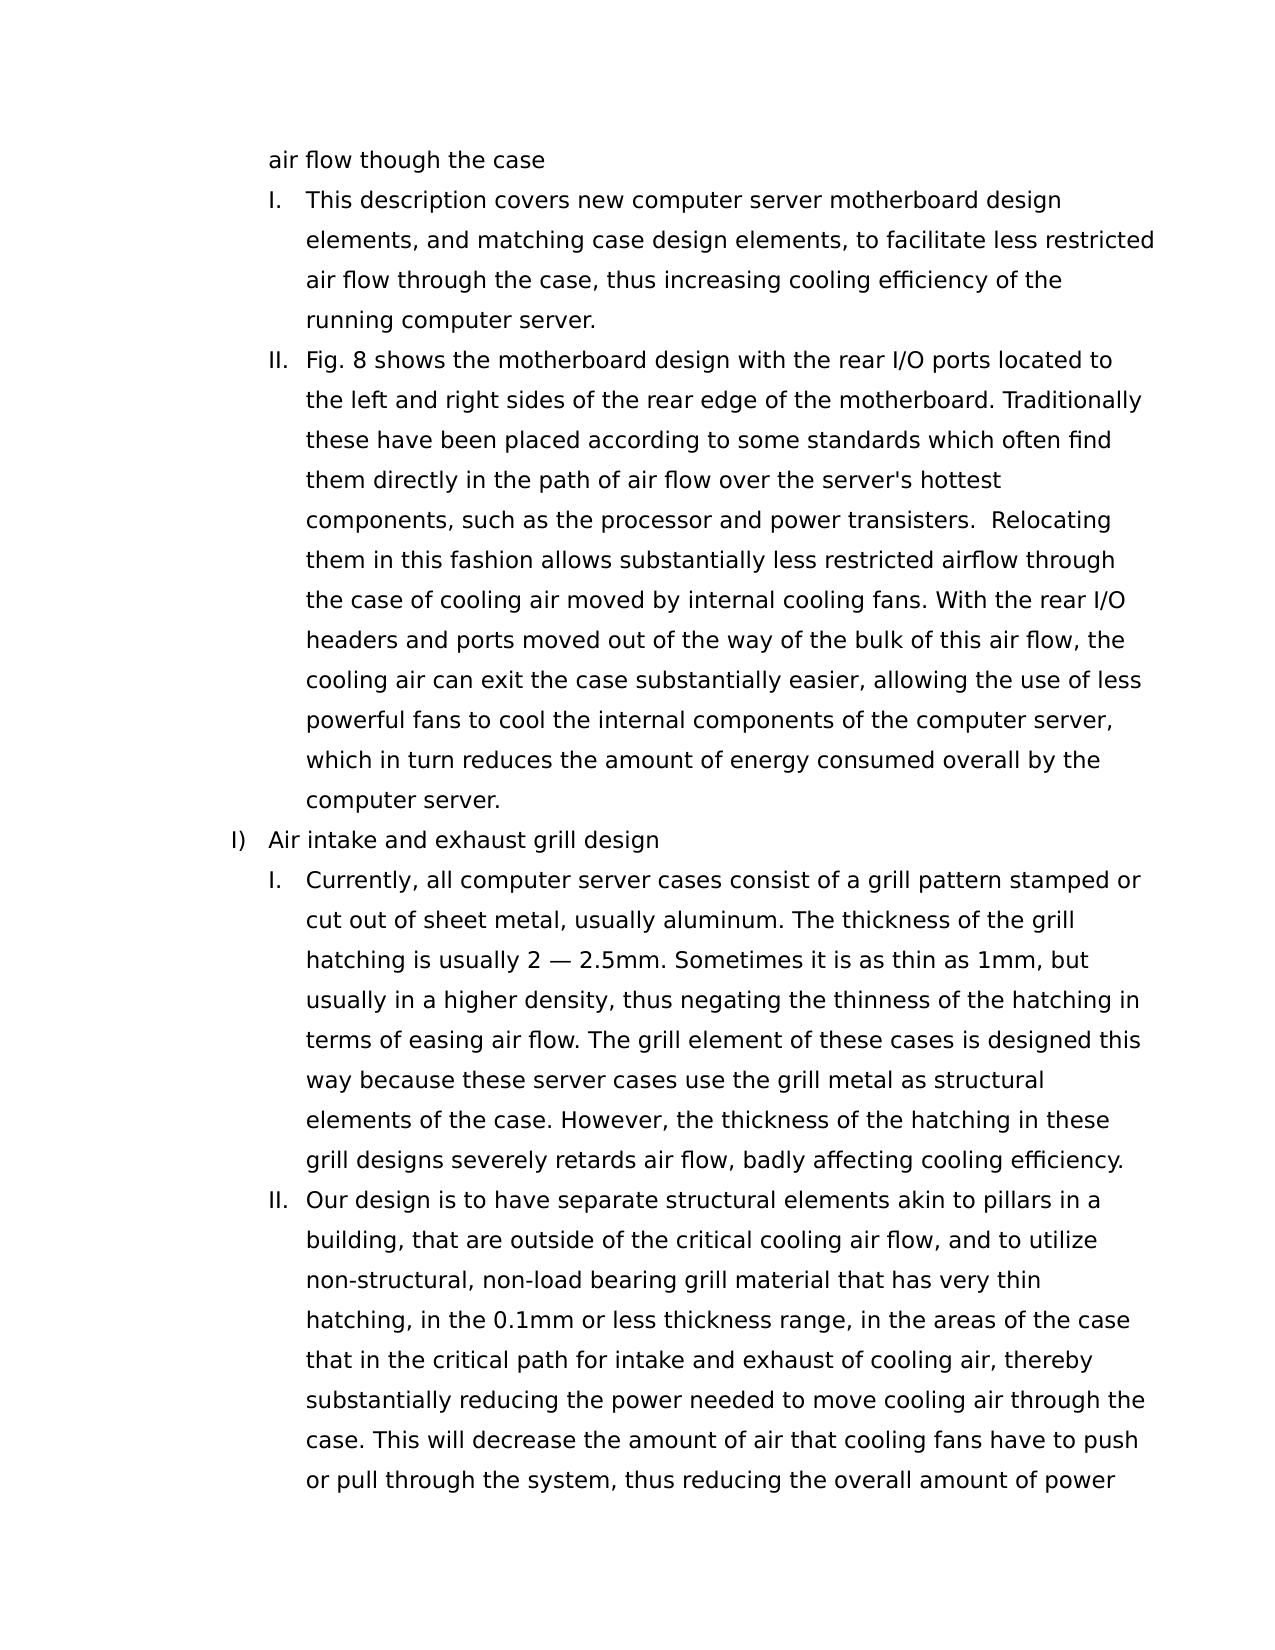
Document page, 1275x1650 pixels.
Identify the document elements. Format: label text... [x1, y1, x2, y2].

list Air intake and exhaust grill design [231, 828, 1157, 854]
list Fig. 8 shows the motherboard design with the rear I/O ports located to the left and right sides of the rear edge of the motherboard. Traditionally these have been placed according to some standards which often find them directly in the path of air flow over the server's hottest components, such as the processor and power transisters. Relocating them in this fashion allows substantially less restricted airflow through the case of cooling air moved by internal cooling fans. With the rear I/O headers and ports moved out of the way of the bulk of this air flow, the cooling air can exit the case substantially easier, allowing the use of less powerful fans to cool the internal components of the computer server, which in turn reduces the amount of energy consumed overall by the computer server. [268, 348, 1157, 814]
list Our design is to have separate structural elements akin to pillars in a building, that are outside of the critical cooling air flow, and to utilize non-structural, non-load bearing grill material that has very thin hatching, in the 0.1mm or less thickness range, in the areas of the case that in the critical path for intake and exhaust of cooling air, thereby substantially reducing the power needed to move cooling air through the case. This will decrease the amount of air that cooling fans have to push or pull through the system, thus reducing the overall amount of power [268, 1188, 1157, 1494]
list air flow though the case [231, 148, 1157, 174]
list This description covers new computer server motherboard design elements, and matching case design elements, to facilitate less restricted air flow through the case, thus increasing cooling efficiency of the running computer server. [268, 188, 1157, 334]
list Currently, all computer server cases consist of a grill pattern stamped or cut out of sheet metal, usually aluminum. The thickness of the grill hatching is usually 2 — 2.5mm. Sometimes it is as thin as 1mm, but usually in a higher density, thus negating the thinness of the hatching in terms of easing air flow. The grill element of these cases is designed this way because these server cases use the grill metal as structural elements of the case. However, the thickness of the hatching in these grill designs severely retards air flow, badly affecting cooling efficiency. [268, 868, 1157, 1174]
